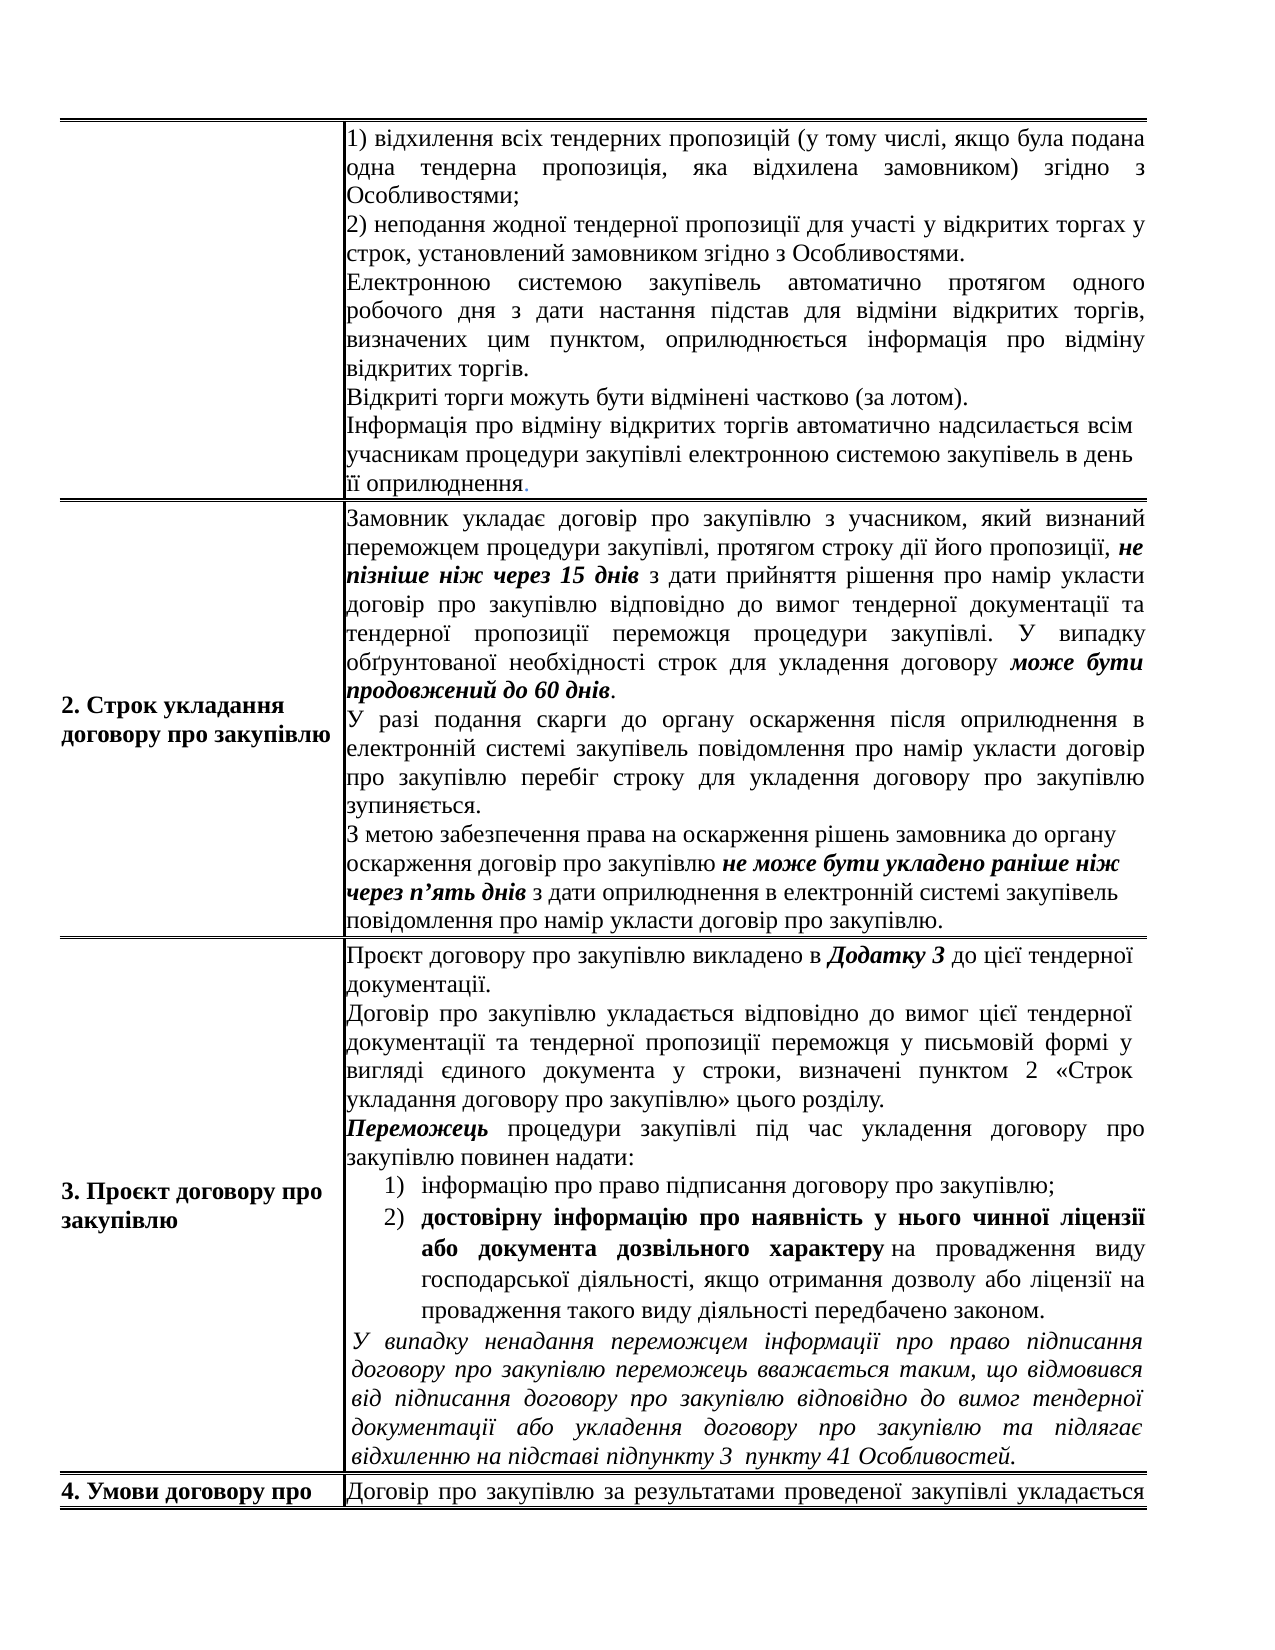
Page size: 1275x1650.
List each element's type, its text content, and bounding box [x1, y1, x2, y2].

table_cell 3. Проєкт договору про закупівлю [60, 939, 343, 1471]
table_cell Замовник укладає договір про закупівлю з учасником, який визнаний переможцем процедури закупівлі, протягом строку дії його пропозиції, не пізніше ніж через 15 днів з дати прийняття рішення про намір укласти договір про закупівлю відповідно до вимог тендерної документації та тендерної пропозиції переможця процедури закупівлі. У випадку обґрунтованої необхідності строк для укладення договору може бути продовжений до 60 днів. У разі подання скарги до органу оскарження після оприлюднення в електронній системі закупівель повідомлення про намір укласти договір про закупівлю перебіг строку для укладення договору про закупівлю зупиняється. З метою забезпечення права на оскарження рішень замовника до органу оскарження договір про закупівлю не може бути укладено раніше ніж через п’ять днів з дати оприлюднення в електронній системі закупівель повідомлення про намір укласти договір про закупівлю. [346, 502, 1147, 936]
table_cell Договір про закупівлю за результатами проведеної закупівлі укладається [346, 1475, 1147, 1506]
table_cell [60, 122, 343, 498]
table_cell 1) відхилення всіх тендерних пропозицій (у тому числі, якщо була подана одна тендерна пропозиція, яка відхилена замовником) згідно з Особливостями; 2) неподання жодної тендерної пропозиції для участі у відкритих торгах у строк, установлений замовником згідно з Особливостями. Електронною системою закупівель автоматично протягом одного робочого дня з дати настання підстав для відміни відкритих торгів, визначених цим пунктом, оприлюднюється інформація про відміну відкритих торгів. Відкриті торги можуть бути відмінені частково (за лотом). Інформація про відміну відкритих торгів автоматично надсилається всім учасникам процедури закупівлі електронною системою закупівель в день її оприлюднення. [346, 122, 1147, 498]
table_cell 4. Умови договору про [60, 1475, 343, 1506]
table_cell 2. Строк укладання договору про закупівлю [60, 502, 343, 936]
table_cell Проєкт договору про закупівлю викладено в Додатку 3 до цієї тендерної документації. Договір про закупівлю укладається відповідно до вимог цієї тендерної документації та тендерної пропозиції переможця у письмовій формі у вигляді єдиного документа у строки, визначені пунктом 2 «Строк укладання договору про закупівлю» цього розділу. Переможець процедури закупівлі під час укладення договору про закупівлю повинен надати: інформацію про право підписання договору про закупівлю; достовірну інформацію про наявність у нього чинної ліцензії або документа дозвільного характеру на провадження виду господарської діяльності, якщо отримання дозволу або ліцензії на провадження такого виду діяльності передбачено законом. У випадку ненадання переможцем інформації про право підписання договору про закупівлю переможець вважається таким, що відмовився від підписання договору про закупівлю відповідно до вимог тендерної документації або укладення договору про закупівлю та підлягає відхиленню на підставі підпункту 3 пункту 41 Особливостей. [346, 939, 1147, 1471]
